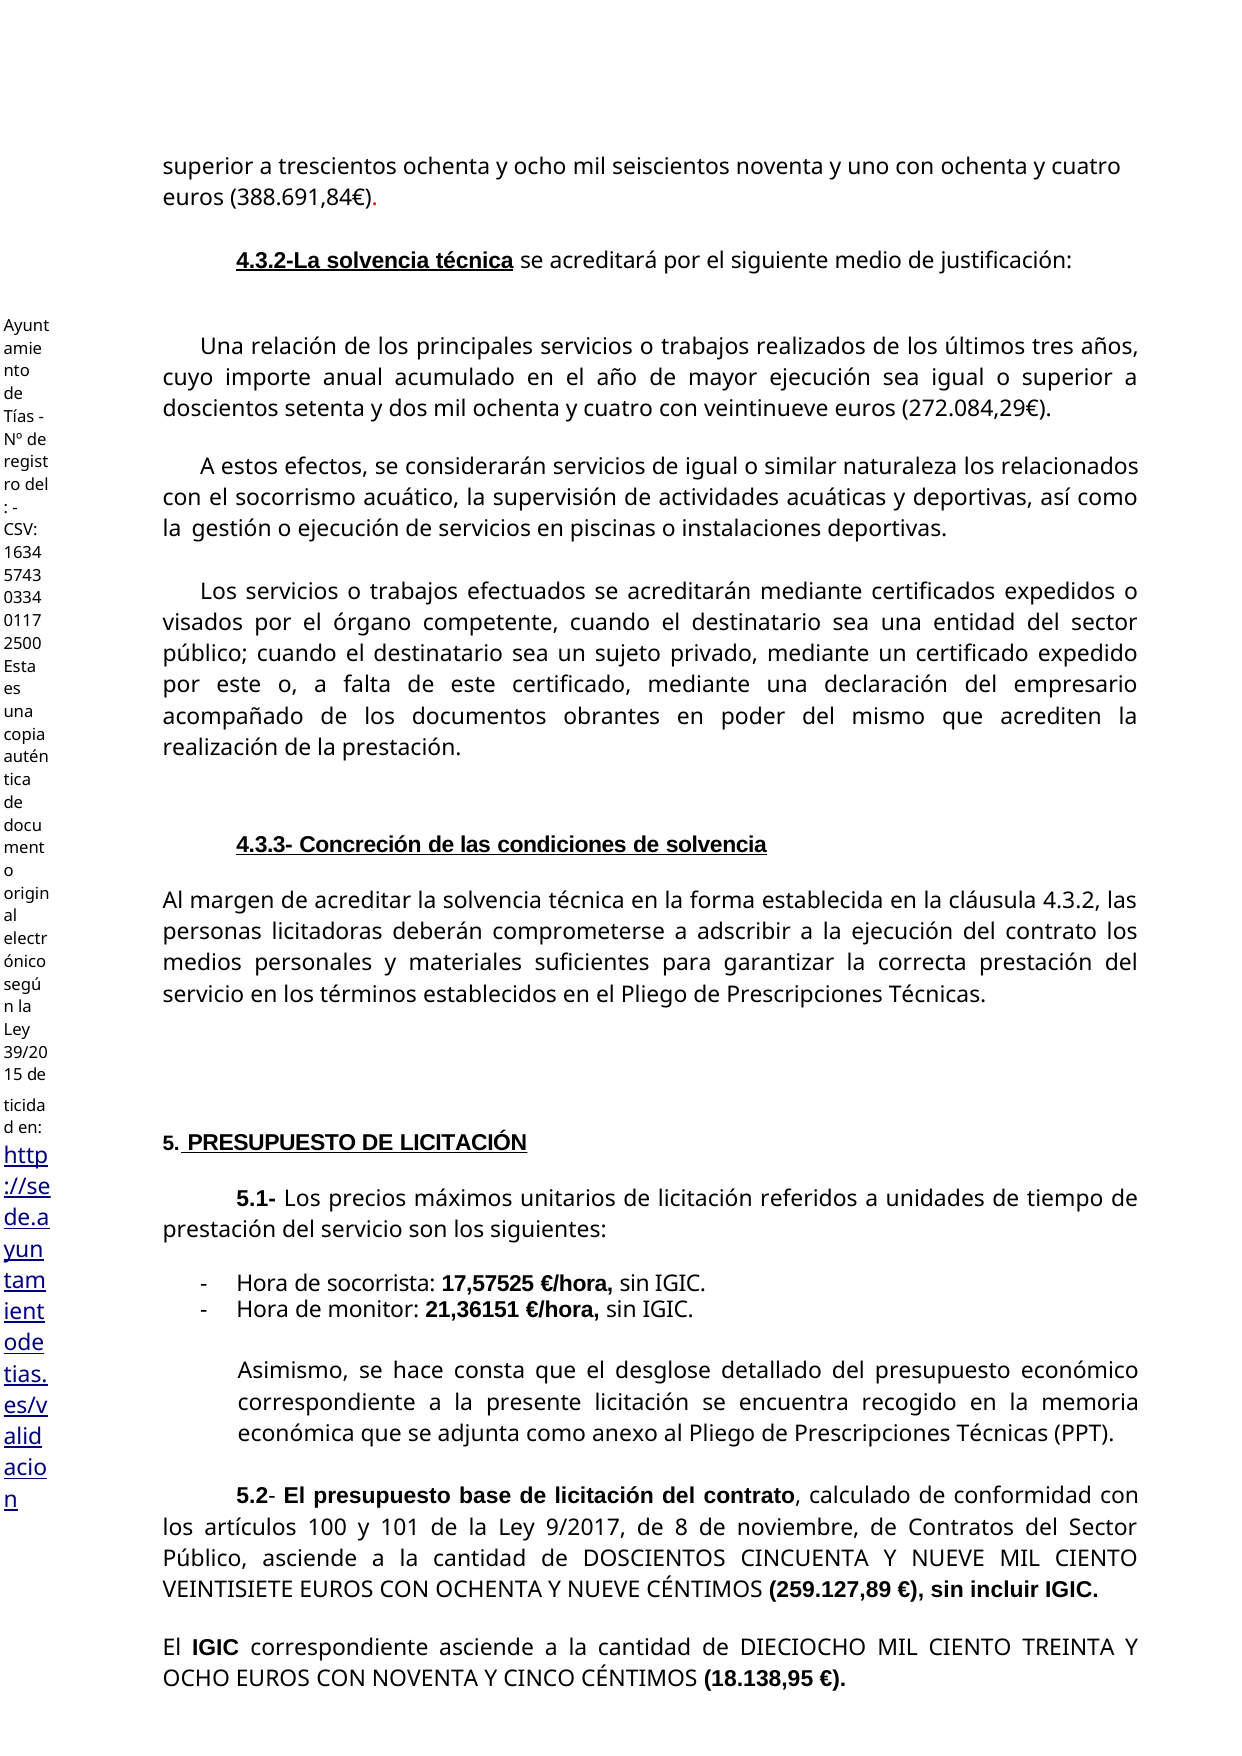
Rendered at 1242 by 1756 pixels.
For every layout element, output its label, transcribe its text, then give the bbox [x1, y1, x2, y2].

text 4.3.2-La solvencia técnica se acreditará por el siguiente medio de justificación: [236, 244, 1168, 275]
text Procedimiento Administrativo Común Electrónico. Puede comprobar su autenticidad en: http://sede.ayuntamientodetias.es/validacion [3, 1093, 51, 1196]
text Al margen de acreditar la solvencia técnica en la forma establecida en la cláusula 4.3.2, las personas licitadoras deberán comprometerse a adscribir a la ejecución del contrato los medios personales y materiales suficientes para garantizar la correcta prestación del servicio en los términos establecidos en el Pliego de Prescripciones Técnicas. [162, 884, 1139, 1009]
text Una relación de los principales servicios o trabajos realizados de los últimos tres años, cuyo importe anual acumulado en el año de mayor ejecución sea igual o superior a doscientos setenta y dos mil ochenta y cuatro con veintinueve euros (272.084,29€). [162, 330, 1139, 423]
text [1, 312, 51, 1525]
list PRESUPUESTO DE LICITACIÓN [162, 1129, 1168, 1155]
list Hora de monitor: 21,36151 €/hora, sin IGIC. [200, 1297, 1168, 1323]
subtitle 4.3.3- Concreción de las condiciones de solvencia [236, 831, 1168, 857]
text Asimismo, se hace consta que el desglose detallado del presupuesto económico correspondiente a la presente licitación se encuentra recogido en la memoria económica que se adjunta como anexo al Pliego de Prescripciones Técnicas (PPT). [237, 1354, 1139, 1448]
text 5.1- Los precios máximos unitarios de licitación referidos a unidades de tiempo de prestación del servicio son los siguientes: [162, 1182, 1139, 1244]
text Procedimiento Administrativo Común Electrónico. Puede comprobar su autenticidad en: http://sede.ayuntamientodetias.es/validacion [3, 1197, 51, 1525]
text Ayuntamiento de Tías - Nº de registro del : - CSV: 16345743033401172500 Esta es una copia auténtica de documento original electrónico según la Ley 39/2015 de [3, 314, 51, 1086]
text El IGIC correspondiente asciende a la cantidad de DIECIOCHO MIL CIENTO TREINTA Y OCHO EUROS CON NOVENTA Y CINCO CÉNTIMOS (18.138,95 €). [162, 1631, 1139, 1693]
text 5.2- El presupuesto base de licitación del contrato, calculado de conformidad con los artículos 100 y 101 de la Ley 9/2017, de 8 de noviembre, de Contratos del Sector Público, asciende a la cantidad de DOSCIENTOS CINCUENTA Y NUEVE MIL CIENTO VEINTISIETE EUROS CON OCHENTA Y NUEVE CÉNTIMOS (259.127,89 €), sin incluir IGIC. [162, 1479, 1139, 1604]
text A estos efectos, se considerarán servicios de igual o similar naturaleza los relacionados con el socorrismo acuático, la supervisión de actividades acuáticas y deportivas, así como la gestión o ejecución de servicios en piscinas o instalaciones deportivas. [162, 449, 1139, 543]
text superior a trescientos ochenta y ocho mil seiscientos noventa y uno con ochenta y cuatro euros (388.691,84€). [162, 150, 1168, 212]
list Hora de socorrista: 17,57525 €/hora, sin IGIC. [200, 1270, 1168, 1297]
text Los servicios o trabajos efectuados se acreditarán mediante certificados expedidos o visados por el órgano competente, cuando el destinatario sea una entidad del sector público; cuando el destinatario sea un sujeto privado, mediante un certificado expedido por este o, a falta de este certificado, mediante una declaración del empresario acompañado de los documentos obrantes en poder del mismo que acrediten la realización de la prestación. [162, 575, 1139, 762]
